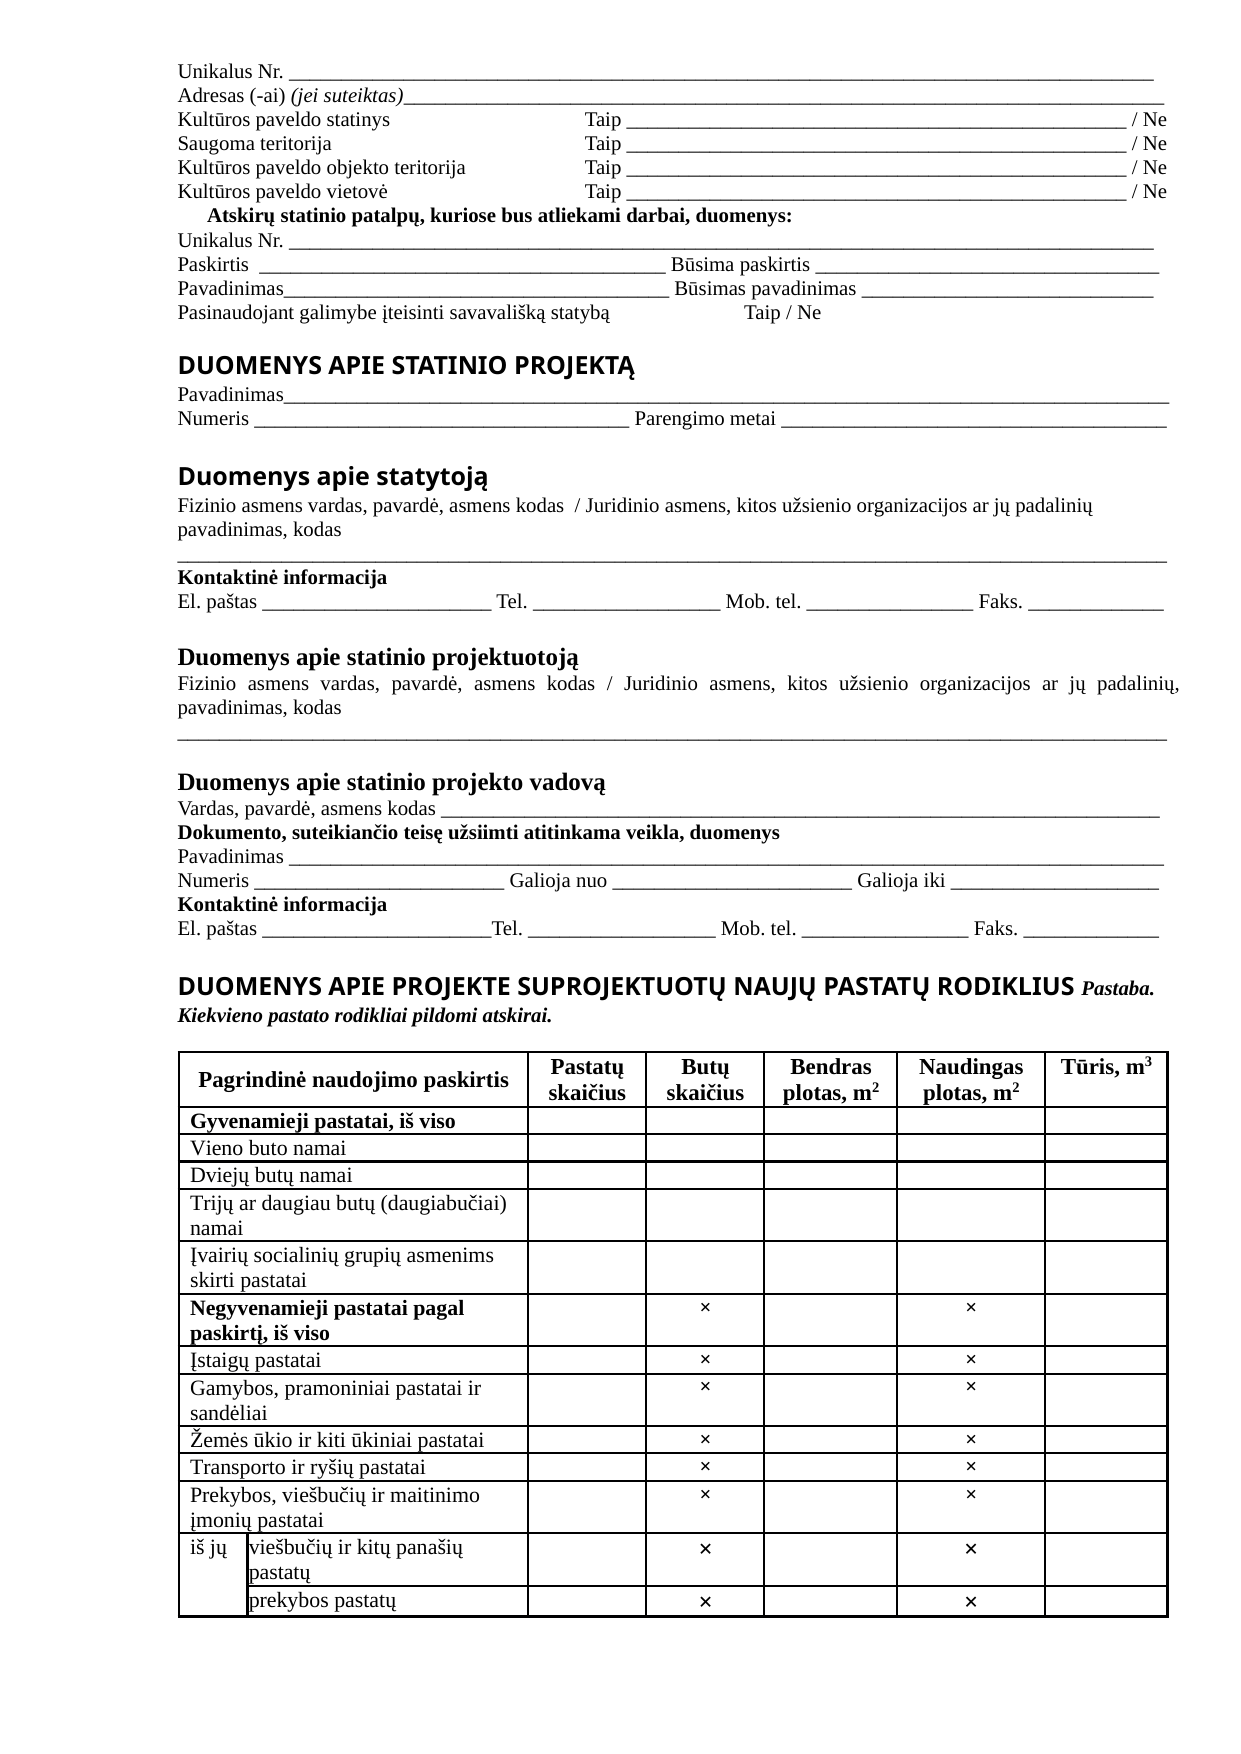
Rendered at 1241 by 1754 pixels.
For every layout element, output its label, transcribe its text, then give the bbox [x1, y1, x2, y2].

text Kontaktinė informacija [177, 892, 1181, 916]
table_cell × [647, 1587, 763, 1615]
text Pavadinimas ____________________________________________________________________________________ [177, 844, 1181, 868]
table_cell × [647, 1482, 763, 1532]
text Duomenys apie projekte suprojektuotų naujų pastatų rodiklius Pastaba. Kiekvieno pastato rodikliai pildomi atskirai. [177, 969, 1181, 1027]
text Unikalus Nr. ___________________________________________________________________________________ [177, 227, 1181, 252]
table_cell [765, 1295, 896, 1345]
table_cell × [898, 1587, 1044, 1615]
table_cell [765, 1135, 896, 1160]
table_cell [647, 1163, 763, 1188]
table_cell [765, 1108, 896, 1133]
text Kontaktinė informacija [177, 565, 1181, 589]
table_cell × [898, 1295, 1044, 1345]
text Pasinaudojant galimybe įteisinti savavališką statybą Taip / Ne [177, 300, 1181, 324]
text Kultūros paveldo statinys Taip ________________________________________________ / Ne [177, 107, 1181, 131]
table_cell × [898, 1482, 1044, 1532]
table_cell Vieno buto namai [180, 1135, 527, 1160]
table_cell [765, 1347, 896, 1372]
table_header Bendras plotas, m2 [765, 1053, 896, 1106]
text Fizinio asmens vardas, pavardė, asmens kodas / Juridinio asmens, kitos užsienio organizacijos ar jų padalinių pavadinimas, kodas [177, 493, 1181, 541]
text Fizinio asmens vardas, pavardė, asmens kodas / Juridinio asmens, kitos užsienio organizacijos ar jų padalinių, pavadinimas, kodas [177, 671, 1181, 719]
table_cell Dviejų butų namai [180, 1163, 527, 1188]
table_cell [529, 1534, 645, 1584]
table_cell [1046, 1375, 1166, 1425]
table_cell Negyvenamieji pastatai pagal paskirtį, iš viso [180, 1295, 527, 1345]
table_cell [765, 1482, 896, 1532]
table_cell Prekybos, viešbučių ir maitinimo įmonių pastatai [180, 1482, 527, 1532]
text _______________________________________________________________________________________________ [177, 541, 1181, 565]
text Numeris ____________________________________ Parengimo metai _____________________________________ [177, 406, 1181, 430]
table_cell [529, 1242, 645, 1293]
table_cell [1046, 1163, 1166, 1188]
table_cell [647, 1242, 763, 1293]
table_cell [1046, 1295, 1166, 1345]
table_cell [765, 1375, 896, 1425]
table_cell iš jų [180, 1534, 246, 1615]
table_header Tūris, m3 [1046, 1053, 1166, 1106]
table_header Naudingas plotas, m2 [898, 1053, 1044, 1106]
table_cell × [647, 1375, 763, 1425]
table_cell [1046, 1135, 1166, 1160]
text Saugoma teritorija Taip ________________________________________________ / Ne [177, 131, 1181, 155]
text Numeris ________________________ Galioja nuo _______________________ Galioja iki ____________________ [177, 868, 1181, 892]
table_cell × [647, 1454, 763, 1479]
table_cell × [898, 1534, 1044, 1584]
table_cell [647, 1135, 763, 1160]
table_cell [1046, 1534, 1166, 1584]
table_cell [1046, 1190, 1166, 1240]
table_cell [765, 1534, 896, 1584]
text Pavadinimas_____________________________________________________________________________________ [177, 382, 1181, 406]
table_cell [1046, 1587, 1166, 1615]
text Dokumento, suteikiančio teisę užsiimti atitinkama veikla, duomenys [177, 820, 1181, 844]
table_cell × [647, 1427, 763, 1452]
table_cell × [647, 1534, 763, 1584]
table_cell [529, 1190, 645, 1240]
table_cell [529, 1454, 645, 1479]
table_cell Gyvenamieji pastatai, iš viso [180, 1108, 527, 1133]
table_cell [765, 1427, 896, 1452]
table_cell [898, 1108, 1044, 1133]
table_cell [647, 1190, 763, 1240]
table_cell [1046, 1347, 1166, 1372]
text Pavadinimas_____________________________________ Būsimas pavadinimas ____________________________ [177, 276, 1181, 300]
table_cell [1046, 1427, 1166, 1452]
table_cell viešbučių ir kitų panašių pastatų [249, 1534, 527, 1584]
text Kultūros paveldo vietovė Taip ________________________________________________ / Ne [177, 179, 1181, 203]
text Kultūros paveldo objekto teritorija Taip ________________________________________________ / Ne [177, 155, 1181, 179]
table_cell Transporto ir ryšių pastatai [180, 1454, 527, 1479]
text _______________________________________________________________________________________________ [177, 719, 1181, 743]
table_cell Žemės ūkio ir kiti ūkiniai pastatai [180, 1427, 527, 1452]
table_cell × [898, 1454, 1044, 1479]
table_cell [1046, 1108, 1166, 1133]
table_cell [529, 1108, 645, 1133]
table_cell [765, 1190, 896, 1240]
table_cell [529, 1135, 645, 1160]
table_header Pagrindinė naudojimo paskirtis [180, 1053, 527, 1106]
table_cell [529, 1587, 645, 1615]
table_cell [898, 1163, 1044, 1188]
text Paskirtis _______________________________________ Būsima paskirtis _________________________________ [177, 252, 1181, 276]
table_cell [647, 1108, 763, 1133]
table_cell [529, 1375, 645, 1425]
text El. paštas ______________________ Tel. __________________ Mob. tel. ________________ Faks. _____________ [177, 589, 1181, 613]
table_cell × [898, 1347, 1044, 1372]
table_cell × [898, 1375, 1044, 1425]
table_header Butų skaičius [647, 1053, 763, 1106]
table_cell [765, 1242, 896, 1293]
table_cell [1046, 1242, 1166, 1293]
table_cell [765, 1454, 896, 1479]
text Atskirų statinio patalpų, kuriose bus atliekami darbai, duomenys: [177, 203, 1181, 227]
text El. paštas ______________________Tel. __________________ Mob. tel. ________________ Faks. _____________ [177, 916, 1181, 940]
table_cell Trijų ar daugiau butų (daugiabučiai) namai [180, 1190, 527, 1240]
table_cell Gamybos, pramoniniai pastatai ir sandėliai [180, 1375, 527, 1425]
text Unikalus Nr. ___________________________________________________________________________________ [177, 59, 1181, 83]
table_cell prekybos pastatų [249, 1587, 527, 1615]
table_cell [529, 1295, 645, 1345]
text Duomenys apie statytoją [177, 459, 1181, 493]
table_cell [529, 1427, 645, 1452]
table_cell [898, 1190, 1044, 1240]
text Vardas, pavardė, asmens kodas _____________________________________________________________________ [177, 796, 1181, 820]
text Duomenys apie statinio projekto vadovą [177, 767, 1181, 796]
table_cell [765, 1163, 896, 1188]
table_cell Įstaigų pastatai [180, 1347, 527, 1372]
table_cell [529, 1347, 645, 1372]
table_cell × [647, 1295, 763, 1345]
table_cell Įvairių socialinių grupių asmenims skirti pastatai [180, 1242, 527, 1293]
table_cell [1046, 1482, 1166, 1532]
table_cell [1046, 1454, 1166, 1479]
text Duomenys apie statinio projektą [177, 348, 1181, 382]
table_cell [529, 1163, 645, 1188]
table_cell [765, 1587, 896, 1615]
table_cell [898, 1242, 1044, 1293]
table_cell × [647, 1347, 763, 1372]
table_header Pastatų skaičius [529, 1053, 645, 1106]
table_cell × [898, 1427, 1044, 1452]
table_cell [529, 1482, 645, 1532]
table_cell [898, 1135, 1044, 1160]
text Adresas (-ai) (jei suteiktas)_________________________________________________________________________ [177, 83, 1181, 107]
text Duomenys apie statinio projektuotoją [177, 642, 1181, 671]
